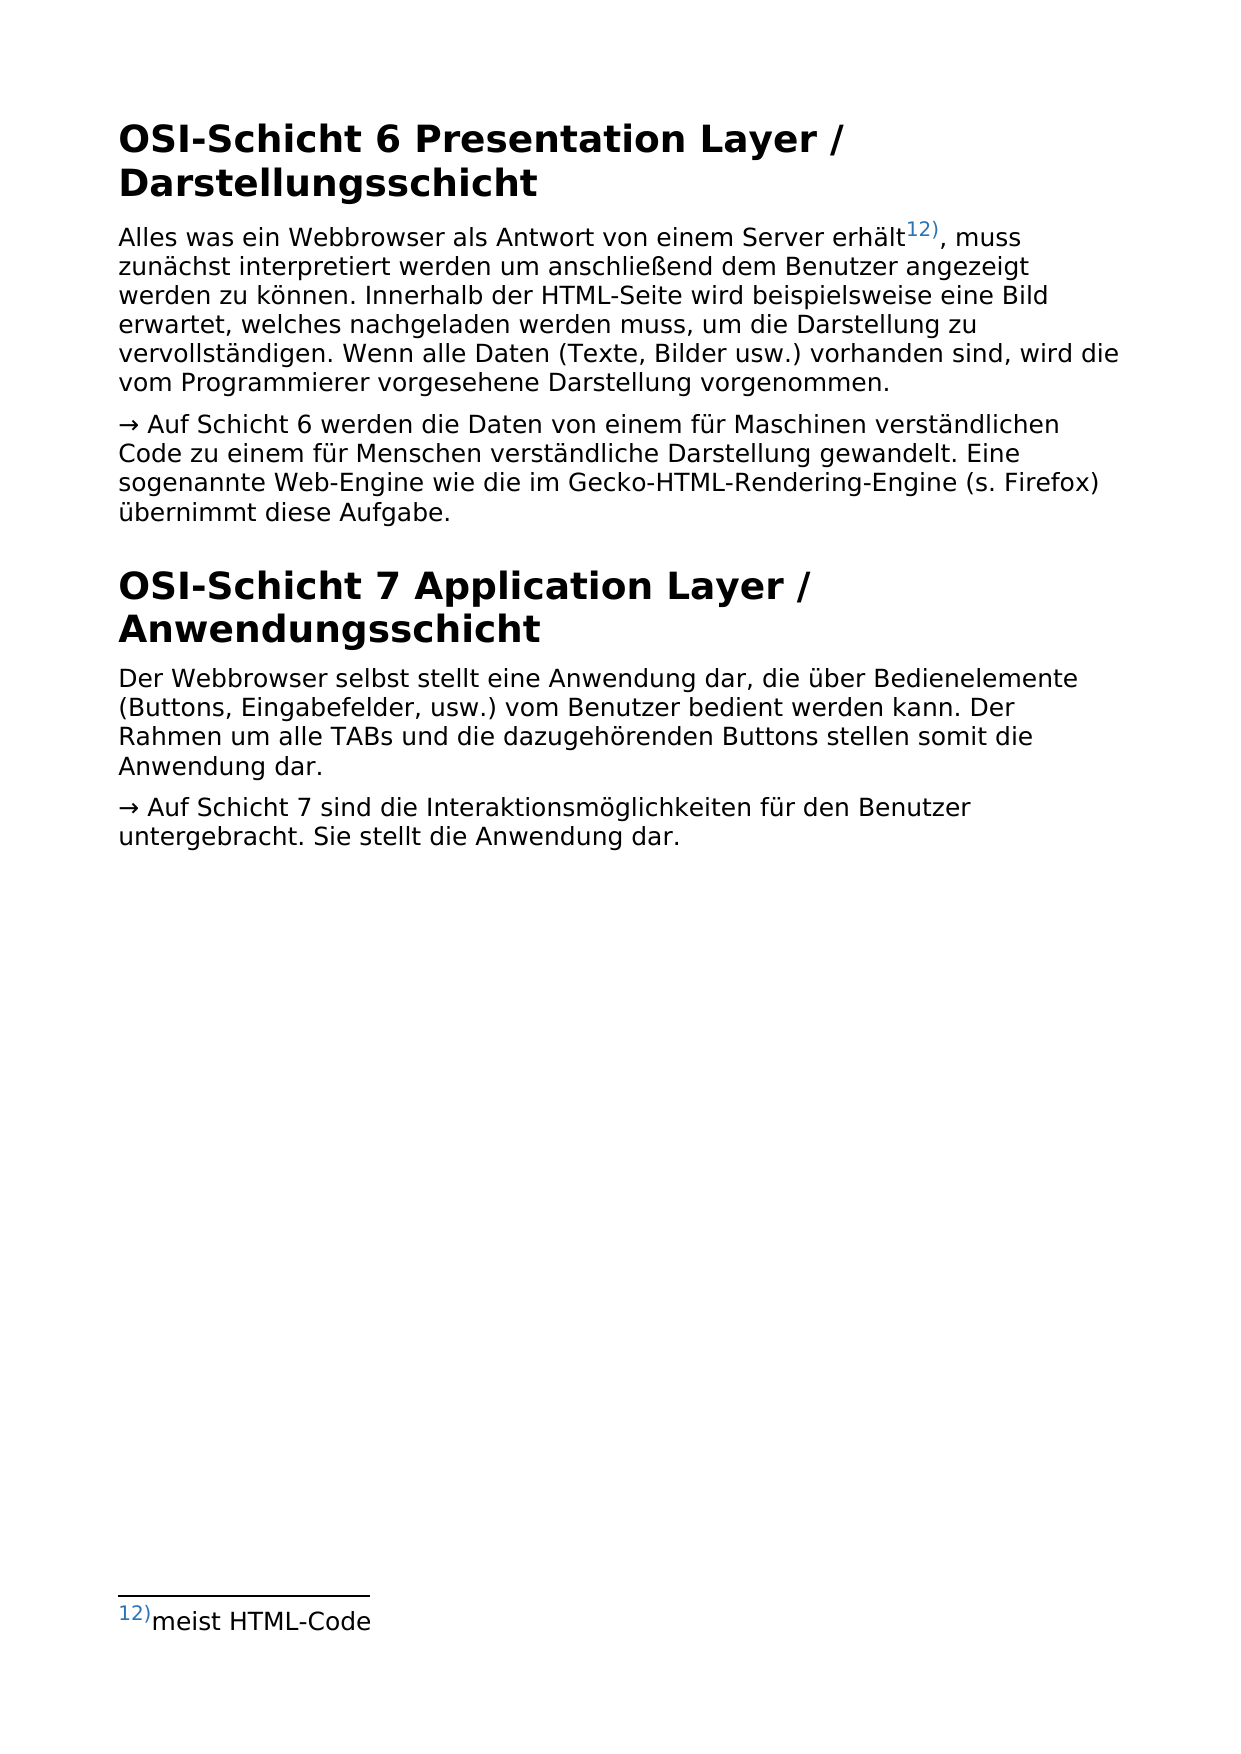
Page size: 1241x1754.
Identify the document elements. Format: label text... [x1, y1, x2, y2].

text → Auf Schicht 7 sind die Interaktionsmöglichkeiten für den Benutzer untergebracht. Sie stellt die Anwendung dar. [118, 793, 1122, 852]
text → Auf Schicht 6 werden die Daten von einem für Maschinen verständlichen Code zu einem für Menschen verständliche Darstellung gewandelt. Eine sogenannte Web-Engine wie die im Gecko-HTML-Rendering-Engine (s. Firefox) übernimmt diese Aufgabe. [118, 410, 1122, 527]
subtitle OSI-Schicht 6 Presentation Layer / Darstellungsschicht [118, 118, 1122, 205]
subtitle OSI-Schicht 7 Application Layer / Anwendungsschicht [118, 564, 1122, 652]
text Der Webbrowser selbst stellt eine Anwendung dar, die über Bedienelemente (Buttons, Eingabefelder, usw.) vom Benutzer bedient werden kann. Der Rahmen um alle TABs und die dazugehörenden Buttons stellen somit die Anwendung dar. [118, 664, 1122, 781]
text Alles was ein Webbrowser als Antwort von einem Server erhält, muss zunächst interpretiert werden um anschließend dem Benutzer angezeigt werden zu können. Innerhalb der HTML-Seite wird beispielsweise eine Bild erwartet, welches nachgeladen werden muss, um die Darstellung zu vervollständigen. Wenn alle Daten (Texte, Bilder usw.) vorhanden sind, wird die vom Programmierer vorgesehene Darstellung vorgenommen. [118, 218, 1122, 398]
text meist HTML-Code [118, 1602, 1122, 1636]
